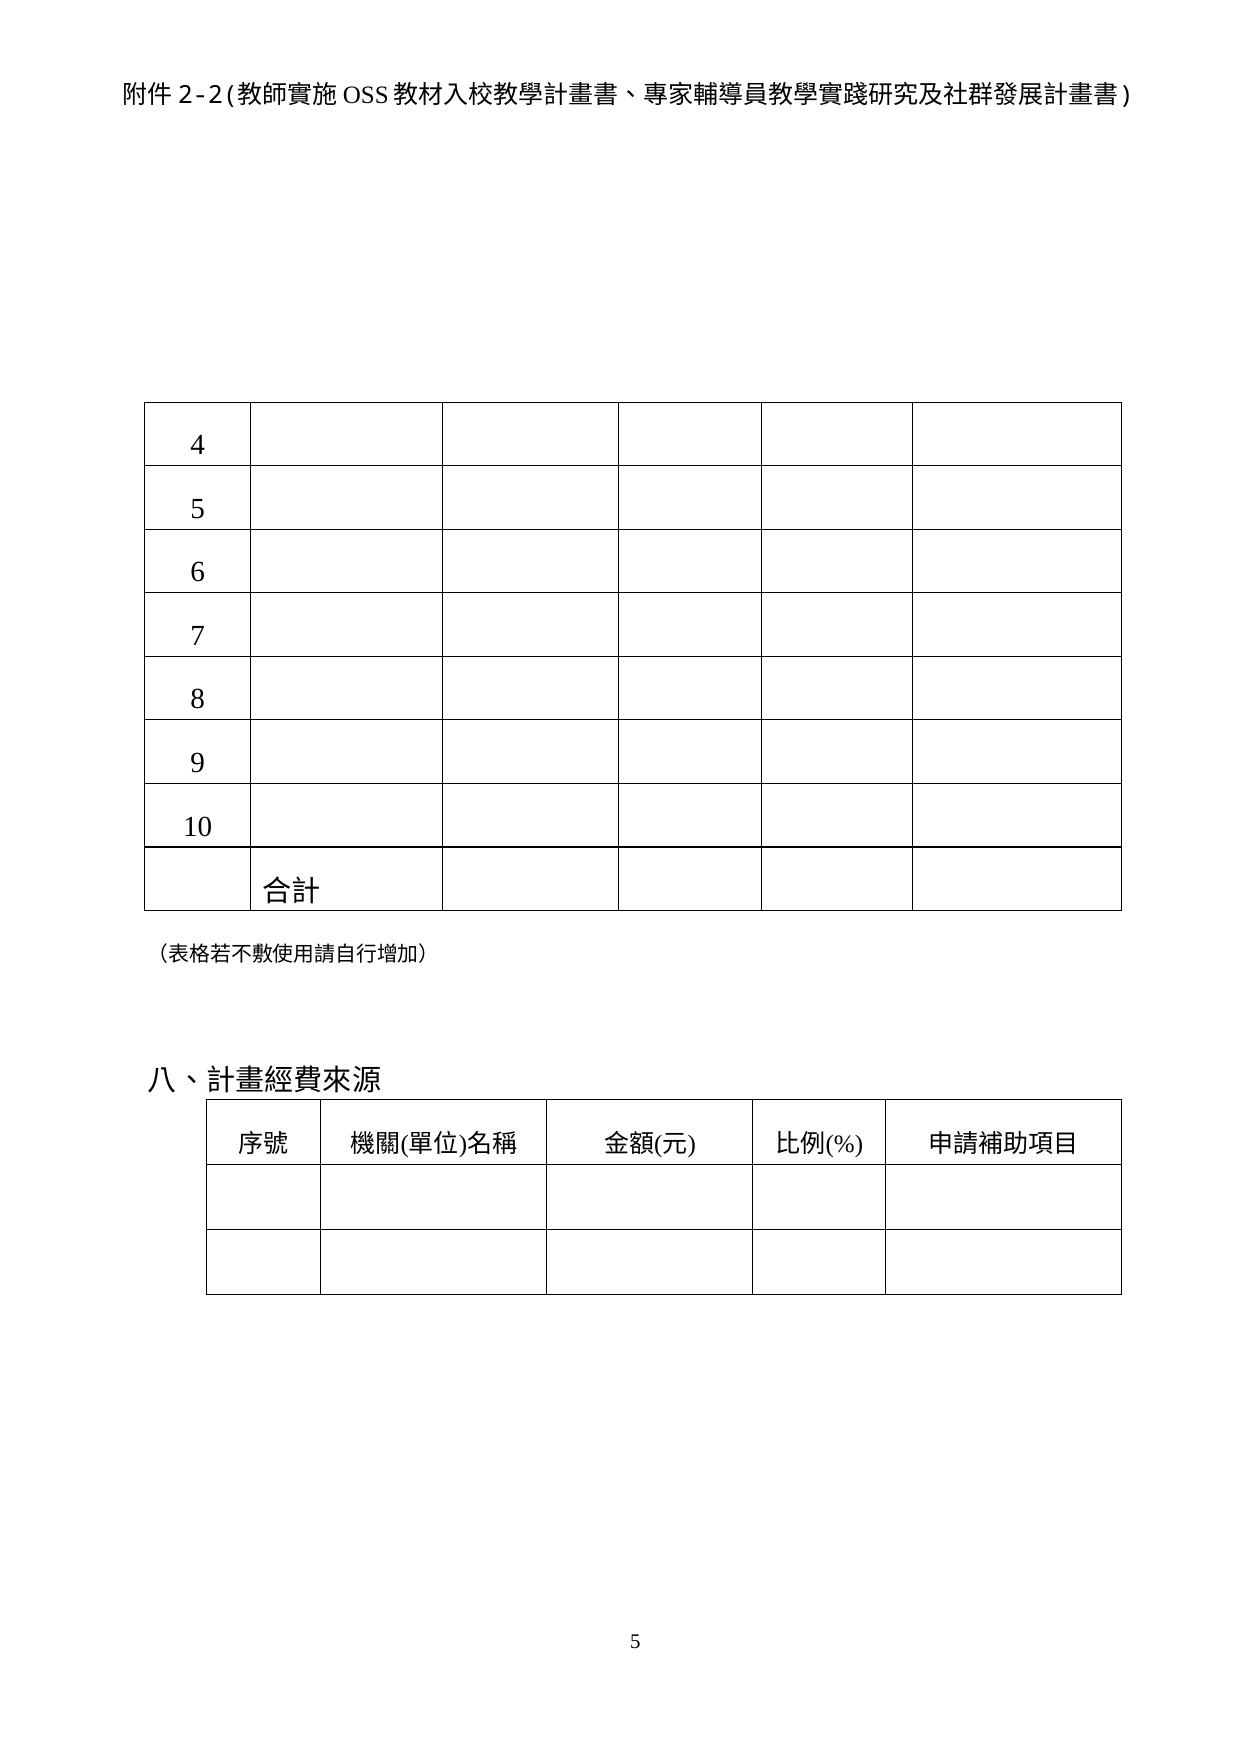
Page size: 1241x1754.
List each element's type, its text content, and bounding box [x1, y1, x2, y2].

table_cell [886, 1165, 1121, 1228]
table_cell [443, 784, 618, 846]
table_cell [762, 466, 912, 529]
table_cell [443, 593, 618, 656]
table_cell [762, 593, 912, 656]
table_cell [753, 1230, 885, 1293]
table_cell [762, 784, 912, 846]
table_cell [913, 593, 1121, 656]
text （表格若不敷使用請自行增加） [148, 911, 1122, 973]
table_cell [619, 593, 761, 656]
table_cell 8 [145, 657, 250, 719]
table_cell [251, 593, 442, 656]
table_cell [251, 403, 442, 465]
table_cell [913, 720, 1121, 783]
table_cell [207, 1230, 320, 1293]
table_cell [913, 466, 1121, 529]
table_cell 5 [145, 466, 250, 529]
table_cell 10 [145, 784, 250, 846]
table_cell [145, 848, 250, 910]
table_cell [321, 1230, 546, 1293]
table_cell [619, 657, 761, 719]
table_cell [443, 466, 618, 529]
table_cell [443, 530, 618, 592]
table_cell [251, 466, 442, 529]
table_header 申請補助項目 [886, 1100, 1121, 1163]
table_cell [762, 657, 912, 719]
table_cell [619, 530, 761, 592]
table_cell [619, 720, 761, 783]
table_header 機關(單位)名稱 [321, 1100, 546, 1163]
table_cell [913, 403, 1121, 465]
table_cell [913, 530, 1121, 592]
text 八、計畫經費來源 [148, 1036, 1122, 1098]
table_cell [547, 1165, 752, 1228]
table_cell [619, 466, 761, 529]
table_cell [443, 657, 618, 719]
table_cell 6 [145, 530, 250, 592]
table_cell [619, 848, 761, 910]
table_cell [762, 530, 912, 592]
table_header 金額(元) [547, 1100, 752, 1163]
table_cell [443, 720, 618, 783]
table_cell [251, 530, 442, 592]
table_cell [619, 403, 761, 465]
table_cell [913, 848, 1121, 910]
table_cell 9 [145, 720, 250, 783]
table_cell 7 [145, 593, 250, 656]
table_cell [619, 784, 761, 846]
table_cell 4 [145, 403, 250, 465]
table_cell [913, 784, 1121, 846]
table_cell [913, 657, 1121, 719]
table_cell [886, 1230, 1121, 1293]
table_header 序號 [207, 1100, 320, 1163]
table_cell [443, 403, 618, 465]
table_cell [762, 848, 912, 910]
table_cell [251, 657, 442, 719]
table_cell [207, 1165, 320, 1228]
table_cell [753, 1165, 885, 1228]
table_cell [762, 403, 912, 465]
table_cell [443, 848, 618, 910]
table_cell [251, 784, 442, 846]
table_header 比例(%) [753, 1100, 885, 1163]
table_cell [251, 720, 442, 783]
table_cell [321, 1165, 546, 1228]
table_cell [547, 1230, 752, 1293]
table_cell 合計 [251, 848, 442, 910]
table_cell [762, 720, 912, 783]
